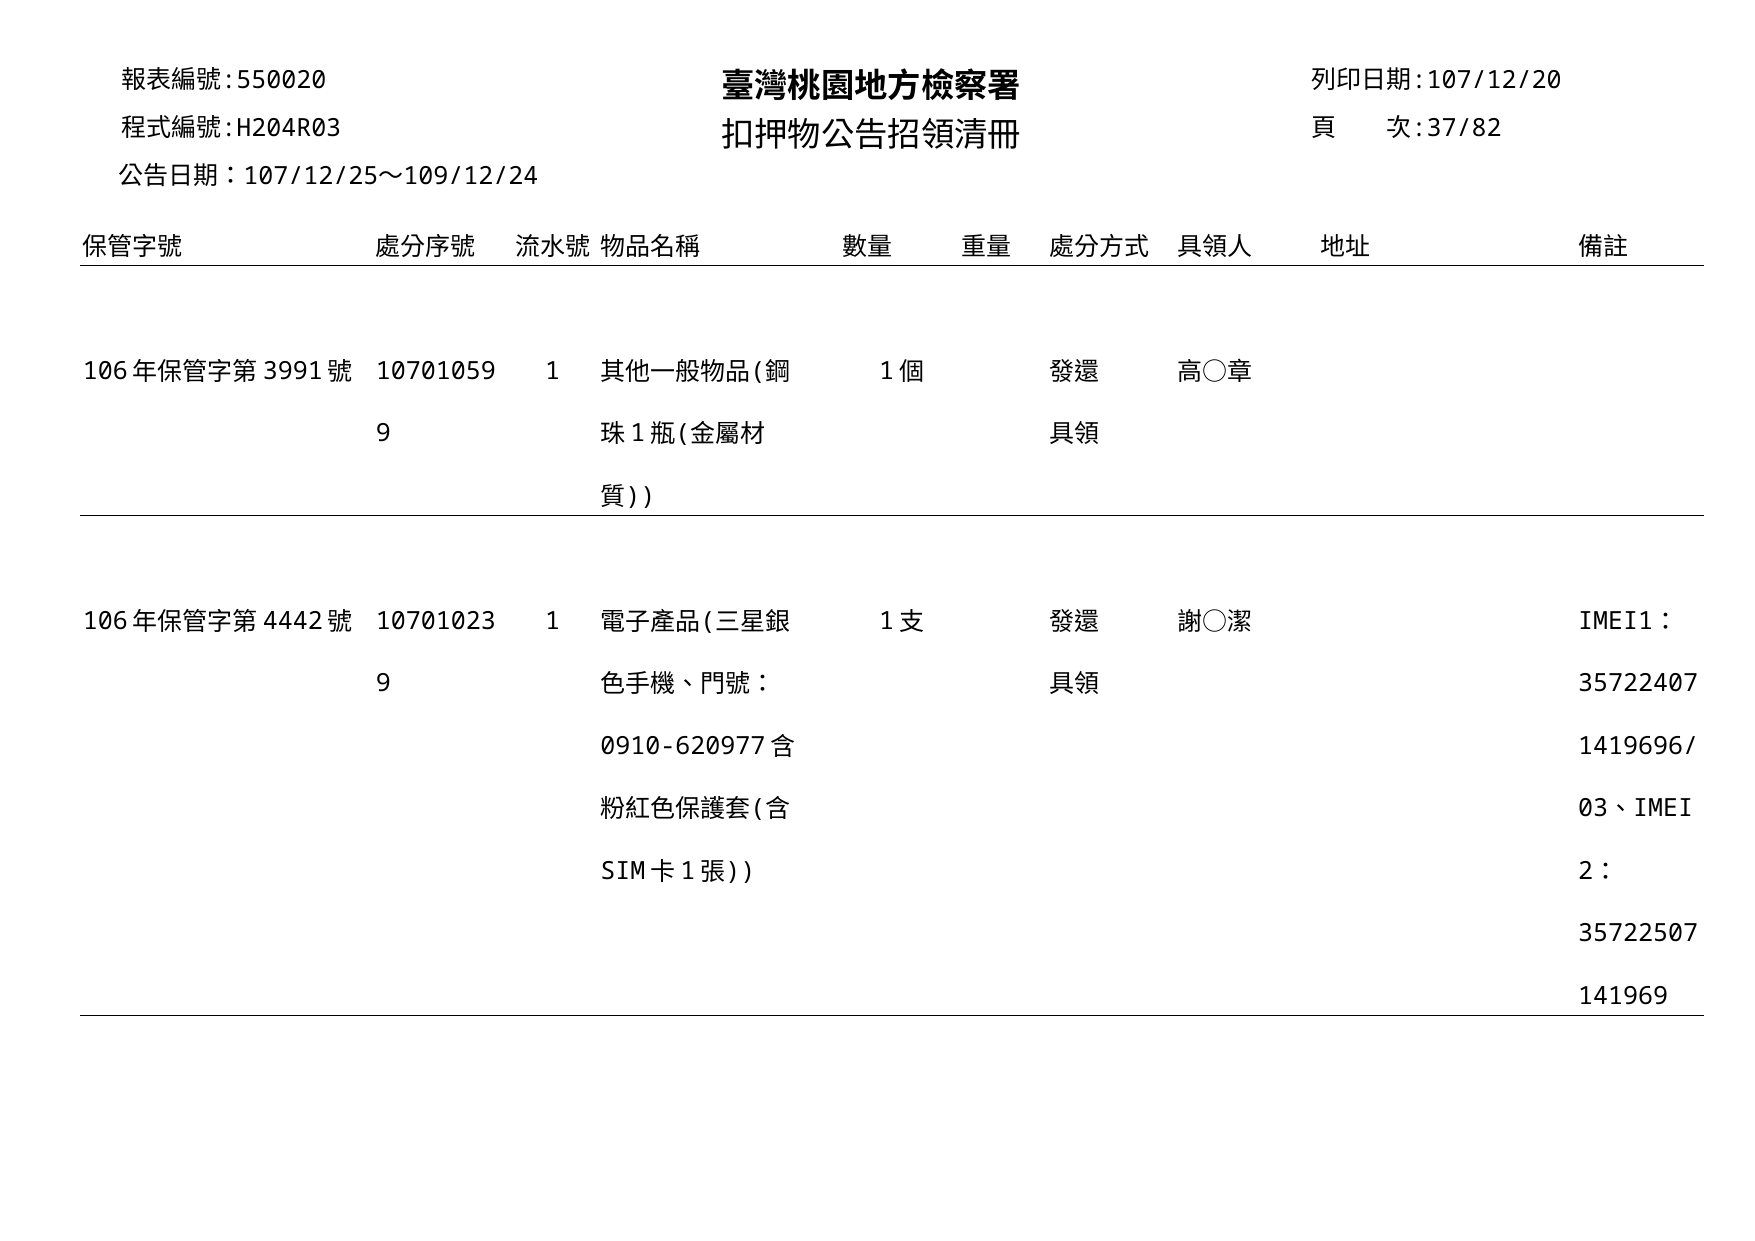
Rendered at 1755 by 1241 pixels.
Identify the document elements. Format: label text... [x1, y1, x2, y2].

table_header 物品名稱 [597, 203, 807, 265]
table_cell 發還 具領 [1046, 266, 1175, 515]
table_cell [1317, 516, 1575, 1015]
table_cell [927, 516, 1046, 1015]
table_cell 107010239 [373, 516, 507, 1015]
table_cell 1 [507, 266, 597, 515]
table_cell [1575, 266, 1704, 515]
table_header 具領人 [1175, 203, 1317, 265]
table_header 地址 [1317, 203, 1575, 265]
table_header 處分方式 [1046, 203, 1175, 265]
table_cell 發還 具領 [1046, 516, 1175, 1015]
table_header 處分序號 [373, 203, 507, 265]
table_cell [1317, 266, 1575, 515]
table_cell 106年保管字第4442號 [80, 516, 373, 1015]
table_header 流水號 [507, 203, 597, 265]
table_cell IMEI1：357224071419696/03、IMEI2：35722507141969 [1575, 516, 1704, 1015]
table_header 備註 [1575, 203, 1704, 265]
table_cell 106年保管字第3991號 [80, 266, 373, 515]
table_cell 謝○潔 [1175, 516, 1317, 1015]
table_header 重量 [927, 203, 1046, 265]
table_cell 107010599 [373, 266, 507, 515]
table_cell 其他一般物品(鋼珠1瓶(金屬材質)) [597, 266, 807, 515]
table_header 數量 [808, 203, 927, 265]
table_cell [927, 266, 1046, 515]
table_cell 高○章 [1175, 266, 1317, 515]
table_cell 1支 [808, 516, 927, 1015]
table_header 保管字號 [80, 203, 373, 265]
table_cell 1 [507, 516, 597, 1015]
table_cell 電子產品(三星銀色手機、門號：0910-620977含粉紅色保護套(含SIM卡1張)) [597, 516, 807, 1015]
table_cell 1個 [808, 266, 927, 515]
